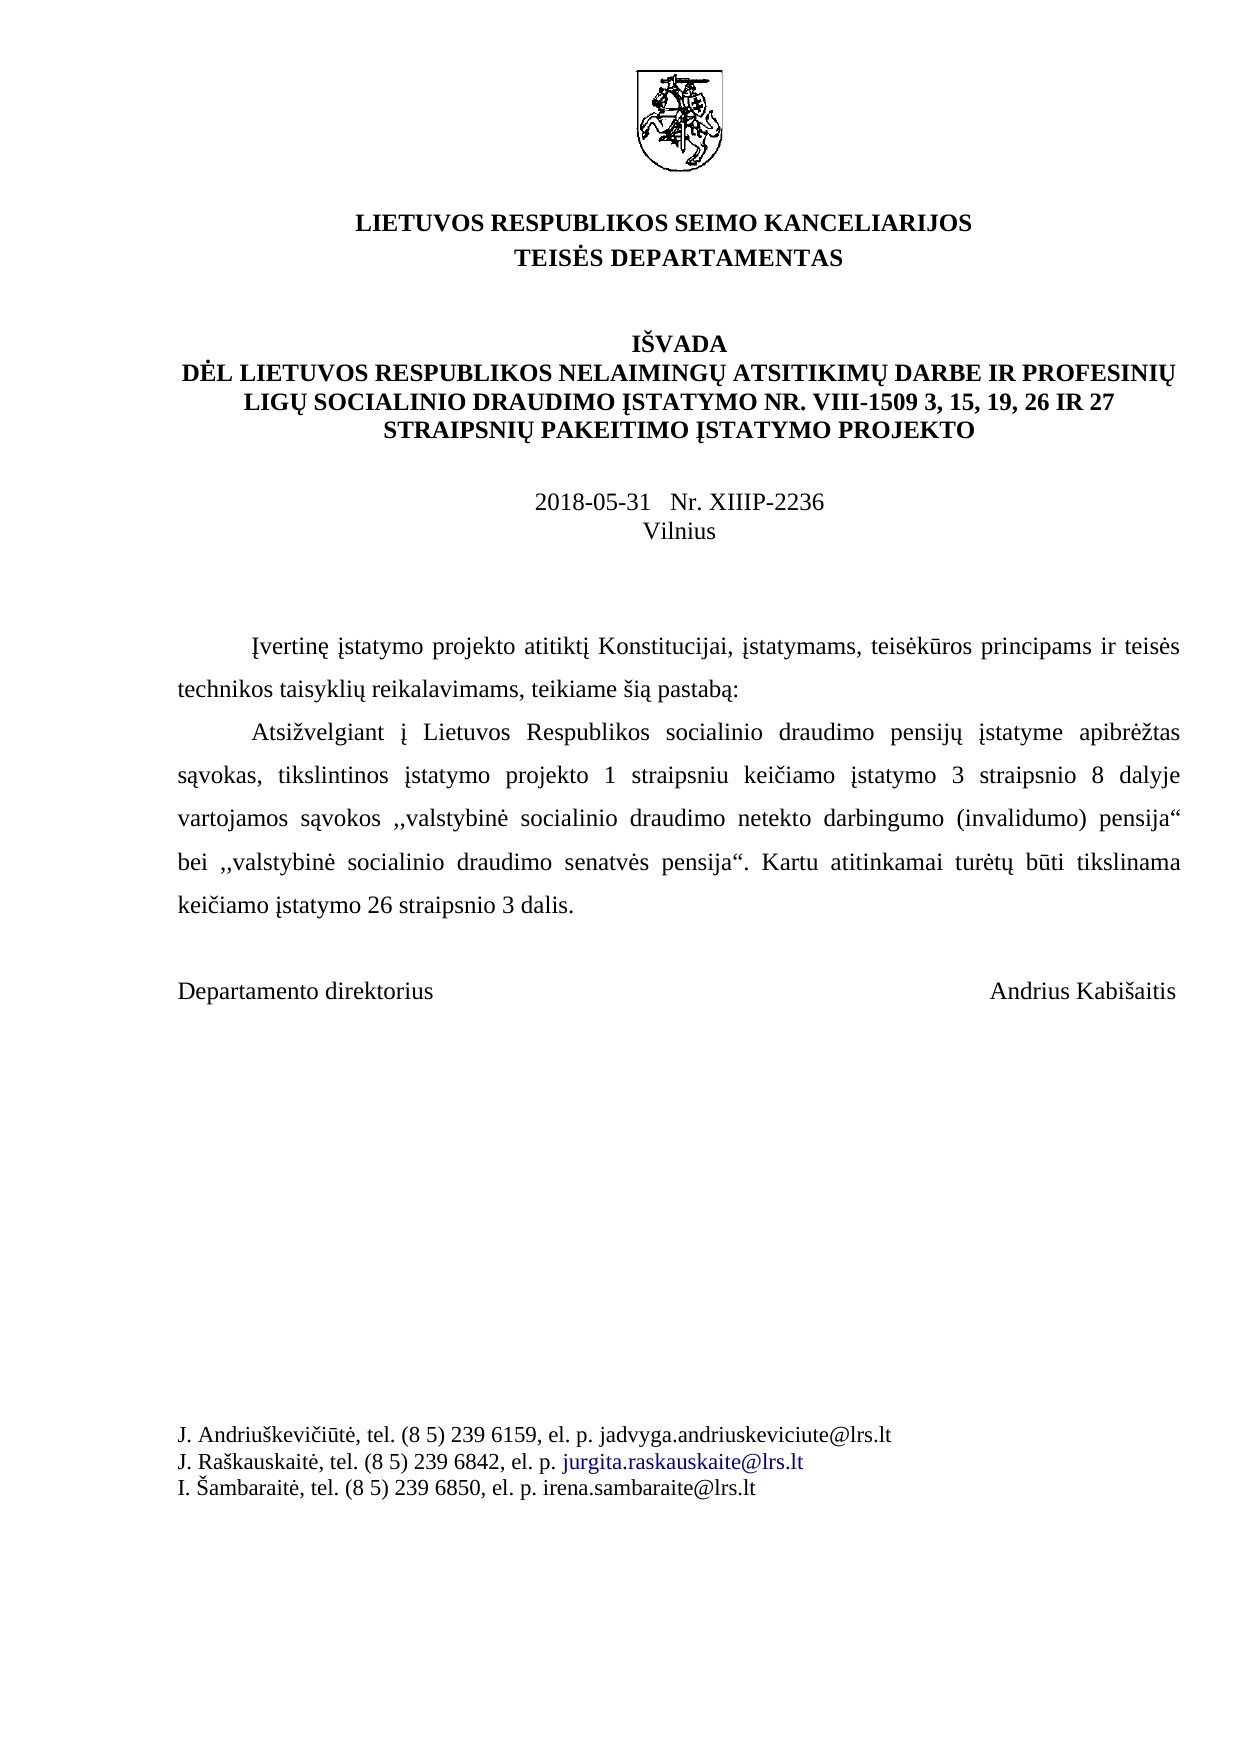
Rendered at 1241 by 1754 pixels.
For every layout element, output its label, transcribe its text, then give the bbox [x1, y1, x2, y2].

text Vilnius [177, 516, 1181, 545]
text TEISĖS DEPARTAMENTAS [177, 243, 1180, 272]
text Įvertinę įstatymo projekto atitiktį Konstitucijai, įstatymams, teisėkūros principams ir teisės technikos taisyklių reikalavimams, teikiame šią pastabą: [177, 631, 1181, 703]
text J. Raškauskaitė, tel. (8 5) 239 6842, el. p. jurgita.raskauskaite@lrs.lt [177, 1448, 1181, 1474]
text J. Andriuškevičiūtė, tel. (8 5) 239 6159, el. p. jadvyga.andriuskeviciute@lrs.lt [177, 1422, 1181, 1448]
text DĖL LIETUVOS RESPUBLIKOS NELAIMINGŲ ATSITIKIMŲ DARBE IR PROFESINIŲ LIGŲ SOCIALINIO DRAUDIMO ĮSTATYMO NR. VIII-1509 3, 15, 19, 26 IR 27 STRAIPSNIŲ PAKEITIMO ĮSTATYMO PROJEKTO [177, 358, 1181, 444]
text Atsižvelgiant į Lietuvos Respublikos socialinio draudimo pensijų įstatyme apibrėžtas sąvokas, tikslintinos įstatymo projekto 1 straipsniu keičiamo įstatymo 3 straipsnio 8 dalyje vartojamos sąvokos ,,valstybinė socialinio draudimo netekto darbingumo (invalidumo) pensija“ bei ,,valstybinė socialinio draudimo senatvės pensija“. Kartu atitinkamai turėtų būti tikslinama keičiamo įstatymo 26 straipsnio 3 dalis. [177, 717, 1181, 918]
text Departamento direktorius Andrius Kabišaitis [177, 976, 1181, 1005]
text 2018-05-31 Nr. XIIIP-2236 [177, 487, 1181, 516]
text IŠVADA [177, 329, 1181, 358]
text I. Šambaraitė, tel. (8 5) 239 6850, el. p. irena.sambaraite@lrs.lt [177, 1474, 1181, 1501]
text LIETUVOS RESPUBLIKOS SEIMO KANCELIARIJOS [177, 208, 1151, 237]
